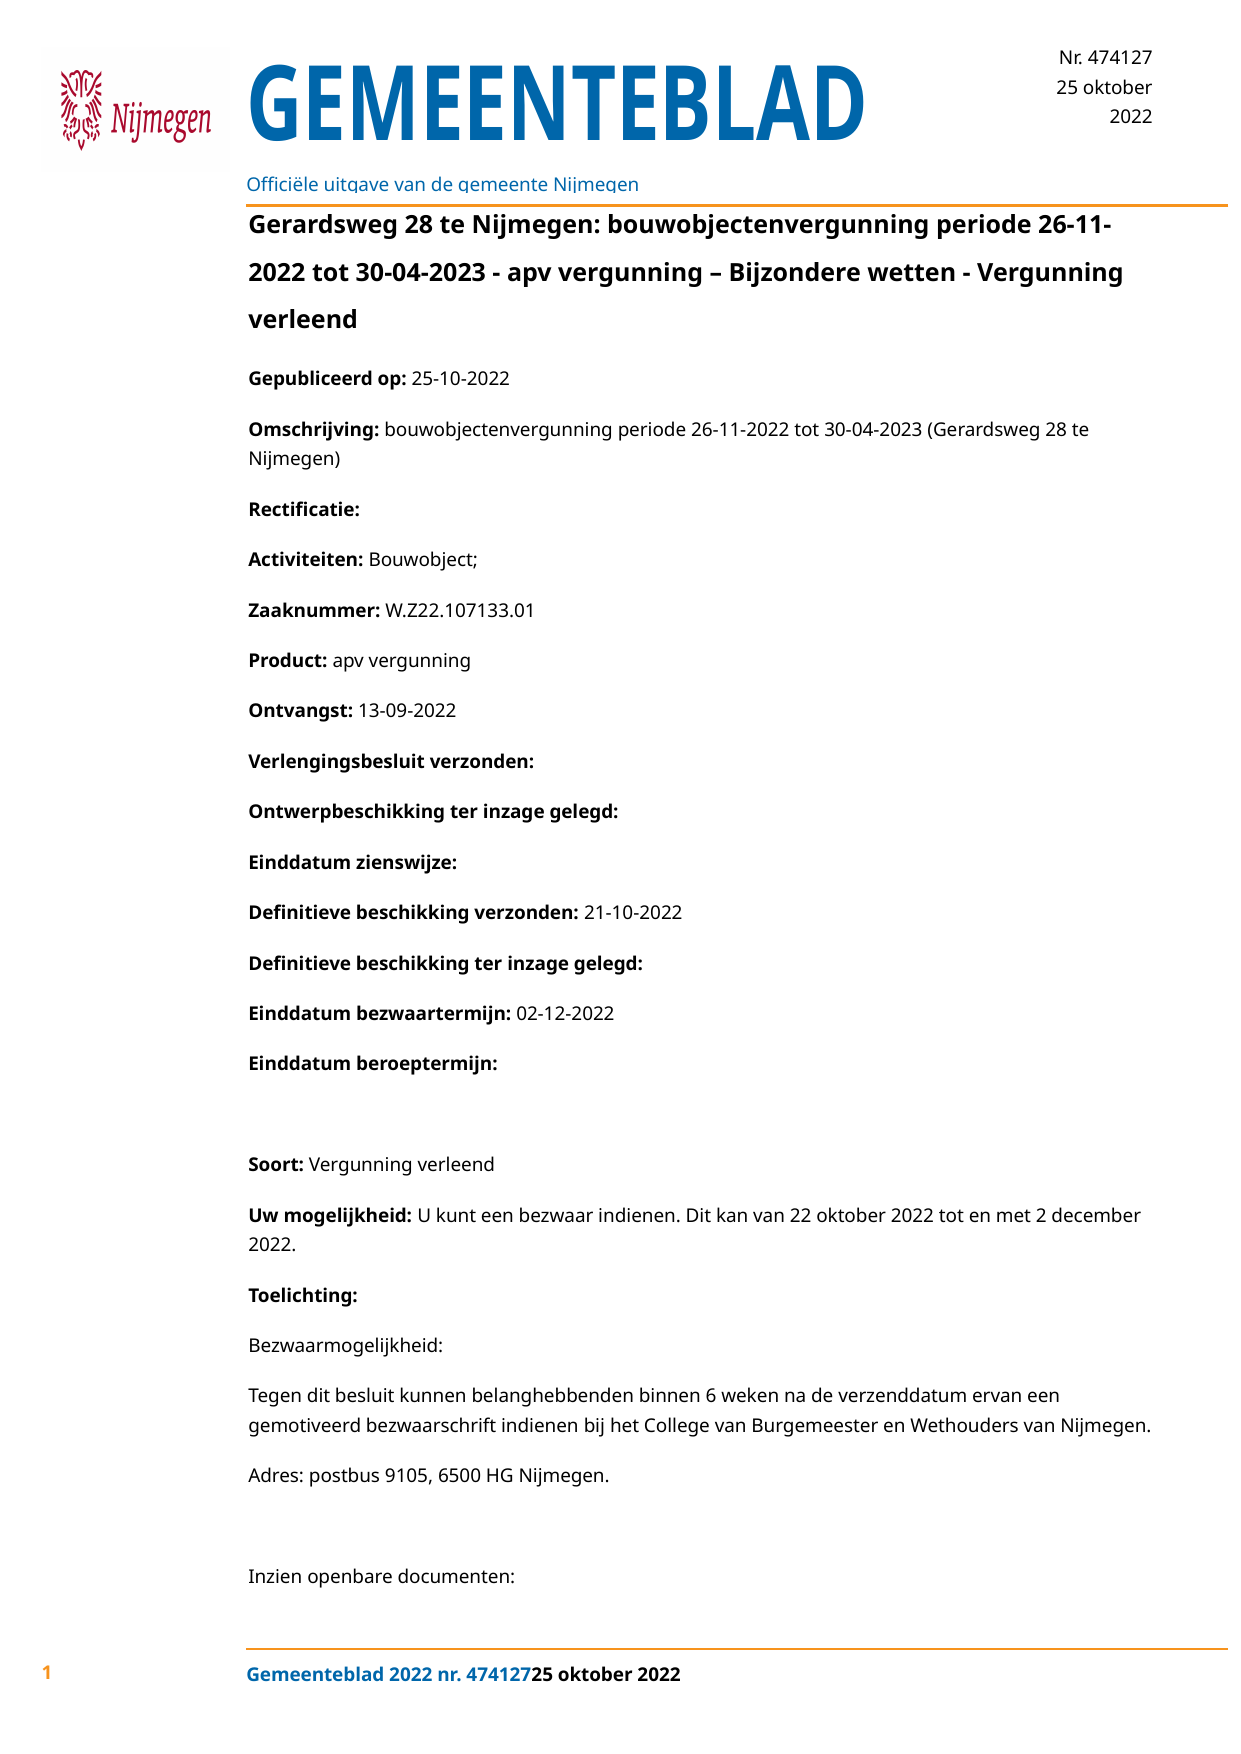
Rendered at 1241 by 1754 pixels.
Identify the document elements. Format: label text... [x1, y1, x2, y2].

text Definitieve beschikking ter inzage gelegd: [248, 950, 1152, 975]
text Definitieve beschikking verzonden: 21-10-2022 [248, 899, 1152, 925]
text Activiteiten: Bouwobject; [248, 546, 1152, 572]
text Uw mogelijkheid: U kunt een bezwaar indienen. Dit kan van 22 oktober 2022 tot en met 2 december 2022. [248, 1202, 1152, 1257]
text Einddatum bezwaartermijn: 02-12-2022 [248, 1000, 1152, 1026]
text Soort: Vergunning verleend [248, 1151, 1152, 1177]
text Einddatum zienswijze: [248, 849, 1152, 874]
text Ontwerpbeschikking ter inzage gelegd: [248, 798, 1152, 824]
text Toelichting: [248, 1282, 1152, 1307]
text Gerardsweg 28 te Nijmegen: bouwobjectenvergunning periode 26-11-2022 tot 30-04-2023 - apv vergunning – Bijzondere wetten - Vergunning verleend [248, 207, 1152, 336]
text Einddatum beroeptermijn: [248, 1051, 1152, 1076]
text Ontvangst: 13-09-2022 [248, 698, 1152, 723]
text Verlengingsbesluit verzonden: [248, 748, 1152, 774]
text Bezwaarmogelijkheid: [248, 1332, 1152, 1358]
text Gepubliceerd op: 25-10-2022 [248, 366, 1152, 391]
text Adres: postbus 9105, 6500 HG Nijmegen. [248, 1463, 1152, 1488]
picture [41, 47, 231, 172]
text Inzien openbare documenten: [248, 1563, 1152, 1589]
text Product: apv vergunning [248, 647, 1152, 673]
text Zaaknummer: W.Z22.107133.01 [248, 597, 1152, 622]
text Rectificatie: [248, 496, 1152, 522]
text Omschrijving: bouwobjectenvergunning periode 26-11-2022 tot 30-04-2023 (Gerardsweg 28 te Nijmegen) [248, 416, 1152, 471]
text Tegen dit besluit kunnen belanghebbenden binnen 6 weken na de verzenddatum ervan een gemotiveerd bezwaarschrift indienen bij het College van Burgemeester en Wethouders van Nijmegen. [248, 1383, 1152, 1438]
